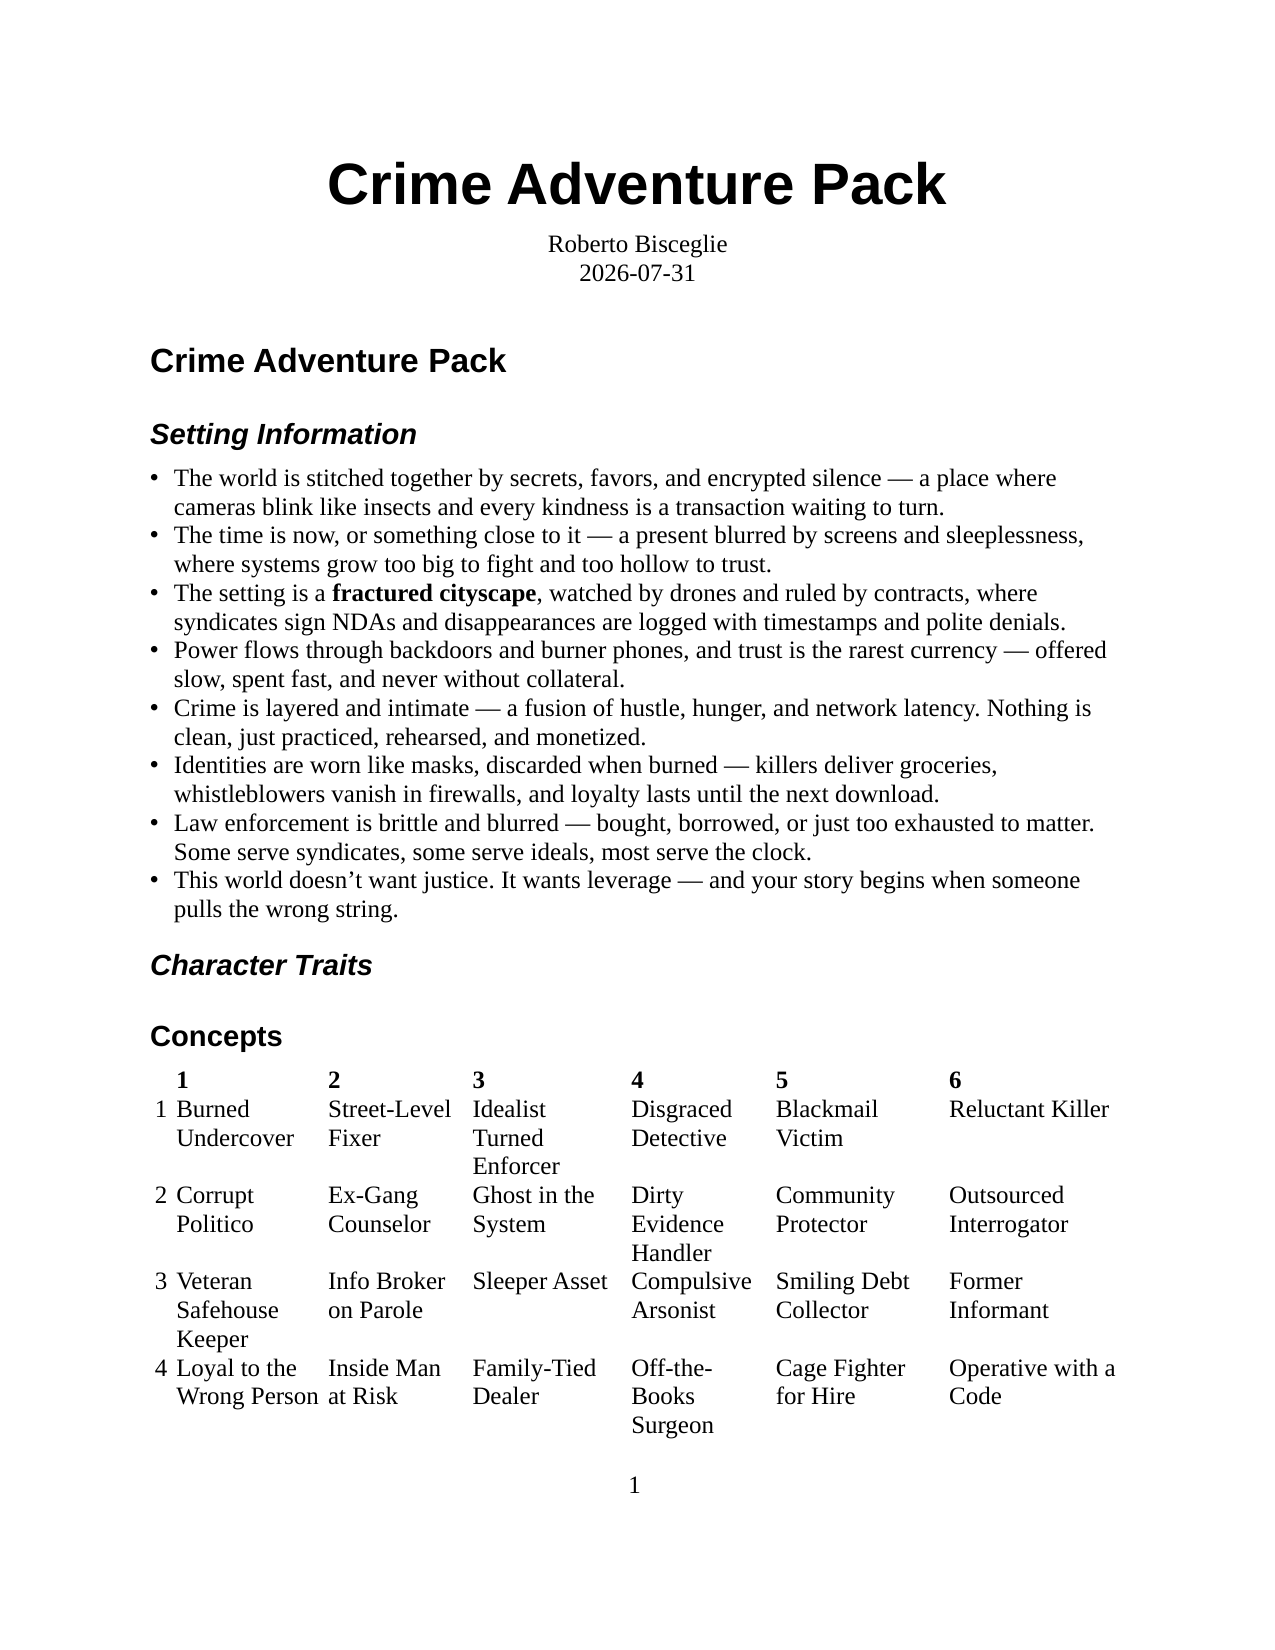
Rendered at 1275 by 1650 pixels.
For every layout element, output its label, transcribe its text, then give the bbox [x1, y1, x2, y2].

list The setting is a fractured cityscape, watched by drones and ruled by contracts, where syndicates sign NDAs and disappearances are logged with timestamps and polite denials. [150, 578, 1125, 636]
text 2026-07-31 [150, 258, 1125, 287]
table_cell Info Broker on Parole [323, 1266, 468, 1353]
table_cell Smiling Debt Collector [771, 1266, 944, 1353]
table_cell Blackmail Victim [771, 1094, 944, 1180]
table_header 3 [468, 1065, 627, 1094]
table_header 6 [944, 1065, 1125, 1094]
table_header [150, 1065, 172, 1094]
subtitle Concepts [150, 1019, 1125, 1053]
table_cell Inside Man at Risk [323, 1353, 468, 1439]
table_cell 2 [150, 1180, 172, 1266]
list This world doesn’t want justice. It wants leverage — and your story begins when someone pulls the wrong string. [150, 866, 1125, 923]
table_cell Disgraced Detective [627, 1094, 771, 1180]
table_cell 1 [150, 1094, 172, 1180]
table_header 4 [627, 1065, 771, 1094]
list The world is stitched together by secrets, favors, and encrypted silence — a place where cameras blink like insects and every kindness is a transaction waiting to turn. [150, 463, 1125, 521]
table_cell 3 [150, 1266, 172, 1353]
table_header 2 [323, 1065, 468, 1094]
list Power flows through backdoors and burner phones, and trust is the rarest currency — offered slow, spent fast, and never without collateral. [150, 636, 1125, 693]
title Crime Adventure Pack [150, 150, 1125, 217]
table_cell Reluctant Killer [944, 1094, 1125, 1180]
table_cell Loyal to the Wrong Person [172, 1353, 323, 1439]
table_cell Dirty Evidence Handler [627, 1180, 771, 1266]
table_cell Off-the-Books Surgeon [627, 1353, 771, 1439]
table_cell Cage Fighter for Hire [771, 1353, 944, 1439]
table_cell Burned Undercover [172, 1094, 323, 1180]
subtitle Crime Adventure Pack [150, 341, 1125, 379]
list Law enforcement is brittle and blurred — bought, borrowed, or just too exhausted to matter. Some serve syndicates, some serve ideals, most serve the clock. [150, 808, 1125, 866]
table_cell Ghost in the System [468, 1180, 627, 1266]
text Roberto Bisceglie [150, 229, 1125, 258]
table_cell Corrupt Politico [172, 1180, 323, 1266]
list Identities are worn like masks, discarded when burned — killers deliver groceries, whistleblowers vanish in firewalls, and loyalty lasts until the next download. [150, 751, 1125, 808]
list Crime is layered and intimate — a fusion of hustle, hunger, and network latency. Nothing is clean, just practiced, rehearsed, and monetized. [150, 693, 1125, 751]
table_cell Community Protector [771, 1180, 944, 1266]
subtitle Setting Information [150, 417, 1125, 451]
table_cell Veteran Safehouse Keeper [172, 1266, 323, 1353]
table_cell Ex-Gang Counselor [323, 1180, 468, 1266]
table_cell Former Informant [944, 1266, 1125, 1353]
table_cell Sleeper Asset [468, 1266, 627, 1353]
table_cell Family-Tied Dealer [468, 1353, 627, 1439]
table_header 5 [771, 1065, 944, 1094]
subtitle Character Traits [150, 948, 1125, 982]
table_cell 4 [150, 1353, 172, 1439]
table_cell Compulsive Arsonist [627, 1266, 771, 1353]
list The time is now, or something close to it — a present blurred by screens and sleeplessness, where systems grow too big to fight and too hollow to trust. [150, 521, 1125, 578]
table_cell Outsourced Interrogator [944, 1180, 1125, 1266]
table_cell Idealist Turned Enforcer [468, 1094, 627, 1180]
table_cell Operative with a Code [944, 1353, 1125, 1439]
table_header 1 [172, 1065, 323, 1094]
table_cell Street-Level Fixer [323, 1094, 468, 1180]
